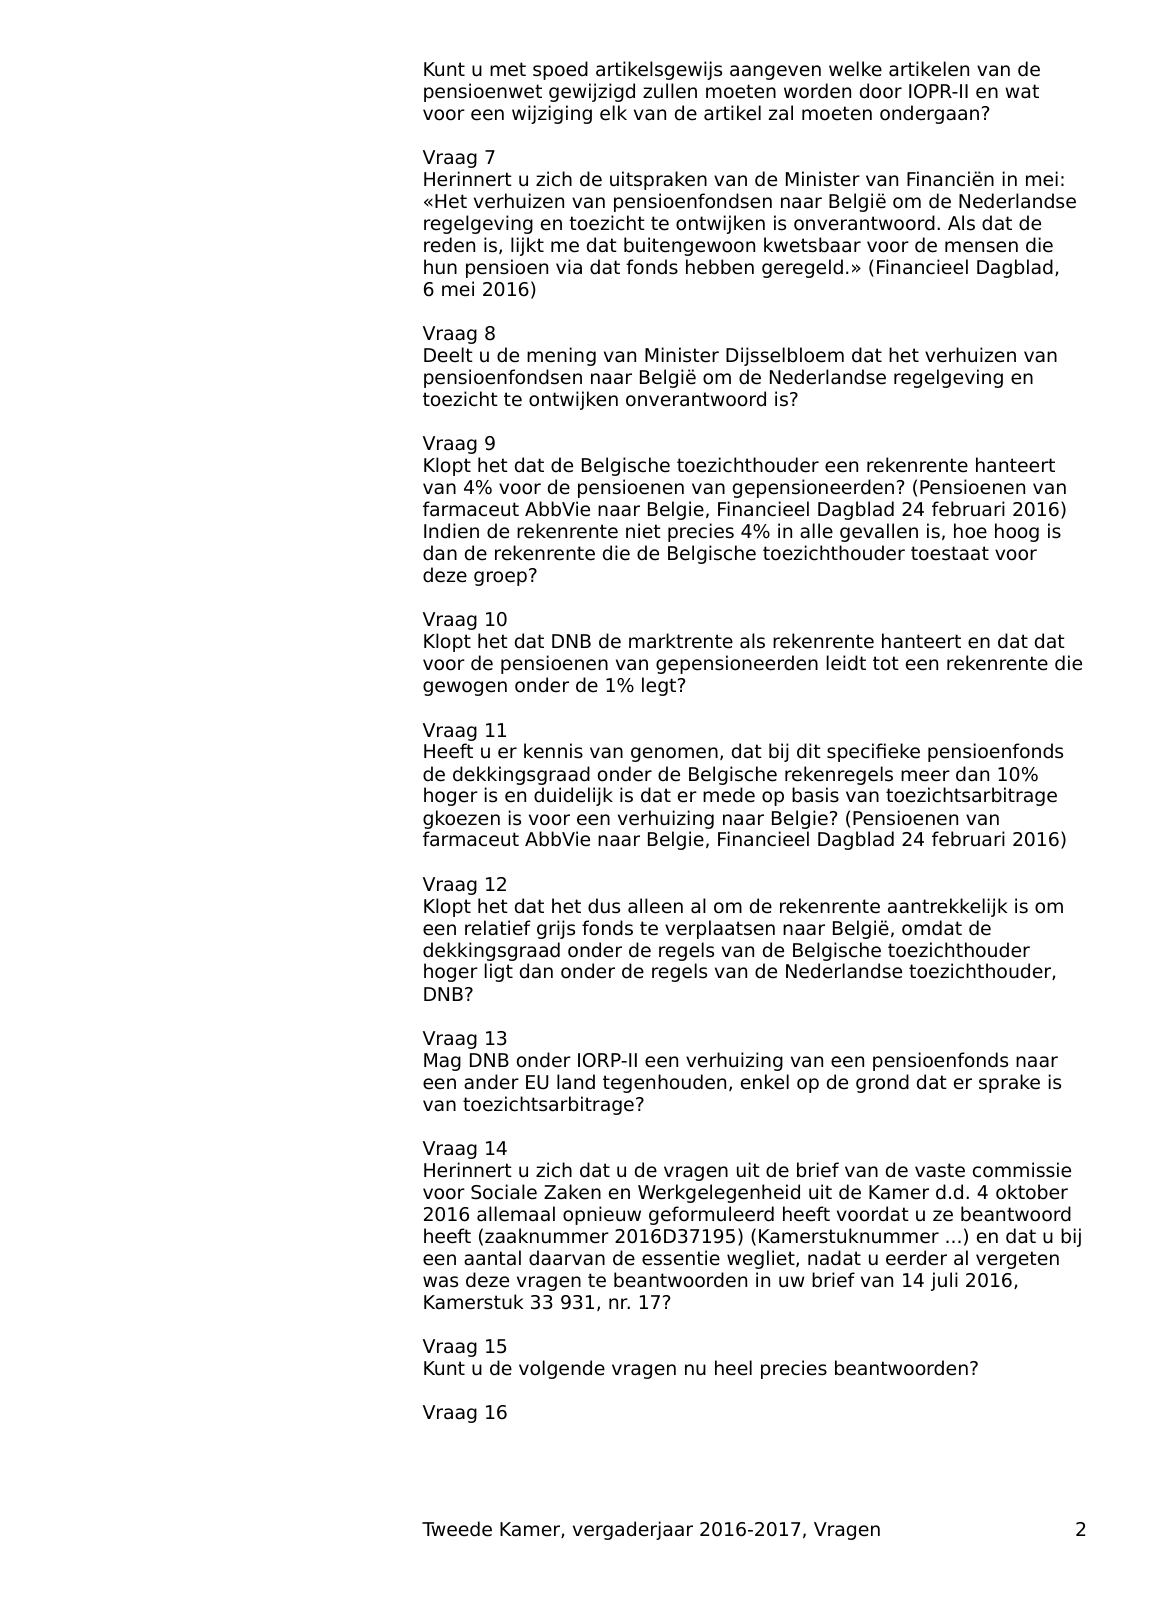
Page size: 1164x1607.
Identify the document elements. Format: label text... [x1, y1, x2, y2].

text Vraag 15 [422, 1336, 1087, 1358]
text Vraag 16 [422, 1402, 1087, 1424]
text Heeft u er kennis van genomen, dat bij dit specifieke pensioenfonds de dekkingsgraad onder de Belgische rekenregels meer dan 10% hoger is en duidelijk is dat er mede op basis van toezichtsarbitrage gkoezen is voor een verhuizing naar Belgie? (Pensioenen van farmaceut AbbVie naar Belgie, Financieel Dagblad 24 februari 2016) [422, 741, 1087, 851]
text Kunt u met spoed artikelsgewijs aangeven welke artikelen van de pensioenwet gewijzigd zullen moeten worden door IOPR-II en wat voor een wijziging elk van de artikel zal moeten ondergaan? [422, 59, 1087, 125]
text Kunt u de volgende vragen nu heel precies beantwoorden? [422, 1358, 1087, 1380]
text Klopt het dat het dus alleen al om de rekenrente aantrekkelijk is om een relatief grijs fonds te verplaatsen naar België, omdat de dekkingsgraad onder de regels van de Belgische toezichthouder hoger ligt dan onder de regels van de Nederlandse toezichthouder, DNB? [422, 896, 1087, 1005]
text Klopt het dat de Belgische toezichthouder een rekenrente hanteert van 4% voor de pensioenen van gepensioneerden? (Pensioenen van farmaceut AbbVie naar Belgie, Financieel Dagblad 24 februari 2016) [422, 455, 1087, 521]
text Vraag 11 [422, 719, 1087, 741]
text Indien de rekenrente niet precies 4% in alle gevallen is, hoe hoog is dan de rekenrente die de Belgische toezichthouder toestaat voor deze groep? [422, 521, 1087, 587]
text Vraag 7 [422, 147, 1087, 169]
text Vraag 10 [422, 609, 1087, 631]
text Vraag 13 [422, 1028, 1087, 1049]
text Vraag 9 [422, 433, 1087, 455]
text Vraag 12 [422, 873, 1087, 896]
text Klopt het dat DNB de marktrente als rekenrente hanteert en dat dat voor de pensioenen van gepensioneerden leidt tot een rekenrente die gewogen onder de 1% legt? [422, 631, 1087, 697]
text Deelt u de mening van Minister Dijsselbloem dat het verhuizen van pensioenfondsen naar België om de Nederlandse regelgeving en toezicht te ontwijken onverantwoord is? [422, 345, 1087, 411]
text Mag DNB onder IORP-II een verhuizing van een pensioenfonds naar een ander EU land tegenhouden, enkel op de grond dat er sprake is van toezichtsarbitrage? [422, 1049, 1087, 1116]
text Vraag 14 [422, 1138, 1087, 1160]
text Herinnert u zich dat u de vragen uit de brief van de vaste commissie voor Sociale Zaken en Werkgelegenheid uit de Kamer d.d. 4 oktober 2016 allemaal opnieuw geformuleerd heeft voordat u ze beantwoord heeft (zaaknummer 2016D37195) (Kamerstuknummer ...) en dat u bij een aantal daarvan de essentie wegliet, nadat u eerder al vergeten was deze vragen te beantwoorden in uw brief van 14 juli 2016, Kamerstuk 33 931, nr. 17? [422, 1160, 1087, 1313]
text Vraag 8 [422, 323, 1087, 345]
text Herinnert u zich de uitspraken van de Minister van Financiën in mei: «Het verhuizen van pensioenfondsen naar België om de Nederlandse regelgeving en toezicht te ontwijken is onverantwoord. Als dat de reden is, lijkt me dat buitengewoon kwetsbaar voor de mensen die hun pensioen via dat fonds hebben geregeld.» (Financieel Dagblad, 6 mei 2016) [422, 169, 1087, 301]
